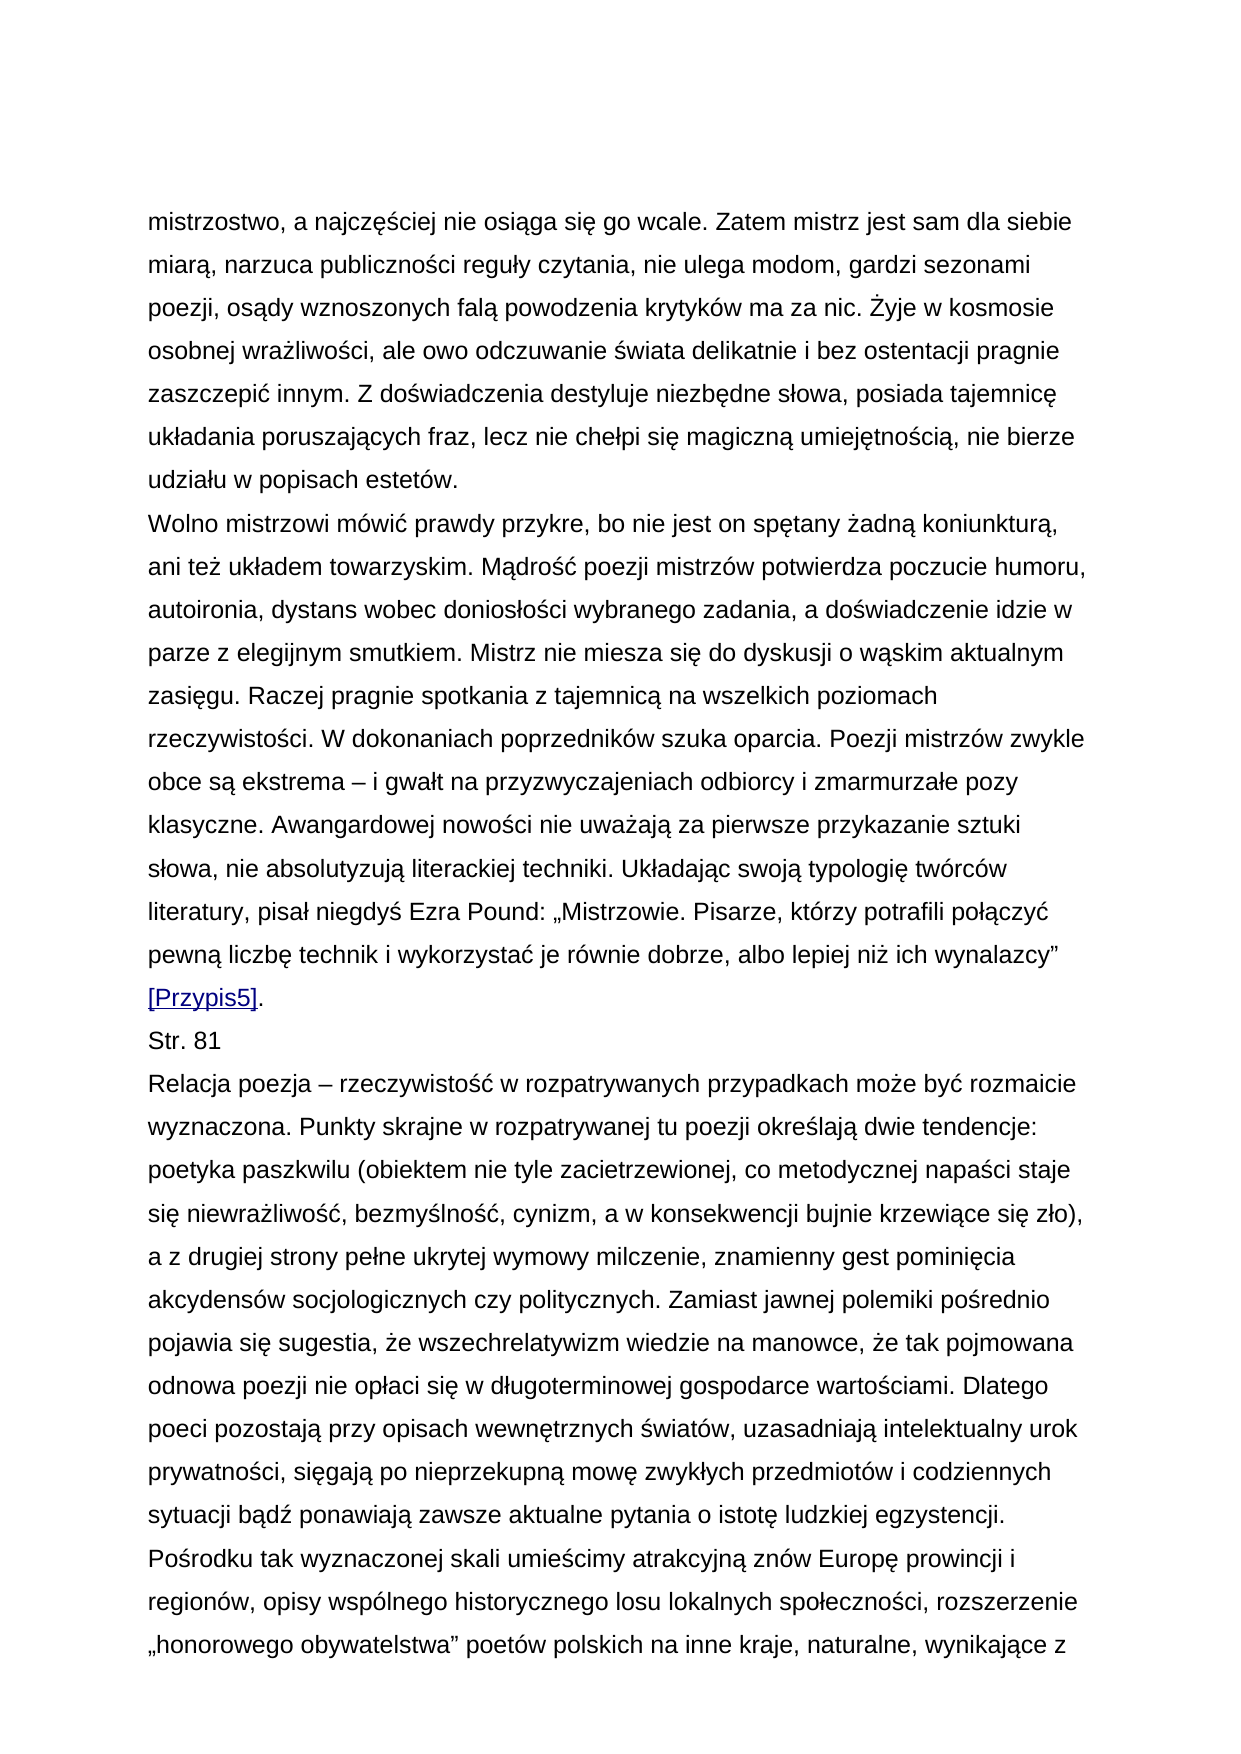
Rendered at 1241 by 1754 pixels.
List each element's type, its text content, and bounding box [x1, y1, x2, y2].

text mistrzostwo, a najczęściej nie osiąga się go wcale. Zatem mistrz jest sam dla siebie miarą, narzuca publiczności reguły czytania, nie ulega modom, gardzi sezonami poezji, osądy wznoszonych falą powodzenia krytyków ma za nic. Żyje w kosmosie osobnej wrażliwości, ale owo odczuwanie świata delikatnie i bez ostentacji pragnie zaszczepić innym. Z doświadczenia destyluje niezbędne słowa, posiada tajemnicę układania poruszających fraz, lecz nie chełpi się magiczną umiejętnością, nie bierze udziału w popisach estetów. [148, 207, 1093, 494]
text Wolno mistrzowi mówić prawdy przykre, bo nie jest on spętany żadną koniunkturą, ani też układem towarzyskim. Mądrość poezji mistrzów potwierdza poczucie humoru, autoironia, dystans wobec doniosłości wybranego zadania, a doświadczenie idzie w parze z elegijnym smutkiem. Mistrz nie miesza się do dyskusji o wąskim aktualnym zasięgu. Raczej pragnie spotkania z tajemnicą na wszelkich poziomach rzeczywistości. W dokonaniach poprzedników szuka oparcia. Poezji mistrzów zwykle obce są ekstrema – i gwałt na przyzwyczajeniach odbiorcy i zmarmurzałe pozy klasyczne. Awangardowej nowości nie uważają za pierwsze przykazanie sztuki słowa, nie absolutyzują literackiej techniki. Układając swoją typologię twórców literatury, pisał niegdyś Ezra Pound: „Mistrzowie. Pisarze, którzy potrafili połączyć pewną liczbę technik i wykorzystać je równie dobrze, albo lepiej niż ich wynalazcy” [Przypis5]. [148, 508, 1093, 1012]
text Pośrodku tak wyznaczonej skali umieścimy atrakcyjną znów Europę prowincji i regionów, opisy wspólnego historycznego losu lokalnych społeczności, rozszerzenie „honorowego obywatelstwa” poetów polskich na inne kraje, naturalne, wynikające z [148, 1543, 1093, 1658]
text Str. 81 [148, 1026, 1093, 1055]
text Relacja poezja – rzeczywistość w rozpatrywanych przypadkach może być rozmaicie wyznaczona. Punkty skrajne w rozpatrywanej tu poezji określają dwie tendencje: poetyka paszkwilu (obiektem nie tyle zacietrzewionej, co metodycznej napaści staje się niewrażliwość, bezmyślność, cynizm, a w konsekwencji bujnie krzewiące się zło), a z drugiej strony pełne ukrytej wymowy milczenie, znamienny gest pominięcia akcydensów socjologicznych czy politycznych. Zamiast jawnej polemiki pośrednio pojawia się sugestia, że wszechrelatywizm wiedzie na manowce, że tak pojmowana odnowa poezji nie opłaci się w długoterminowej gospodarce wartościami. Dlatego poeci pozostają przy opisach wewnętrznych światów, uzasadniają intelektualny urok prywatności, sięgają po nieprzekupną mowę zwykłych przedmiotów i codziennych sytuacji bądź ponawiają zawsze aktualne pytania o istotę ludzkiej egzystencji. [148, 1069, 1093, 1529]
